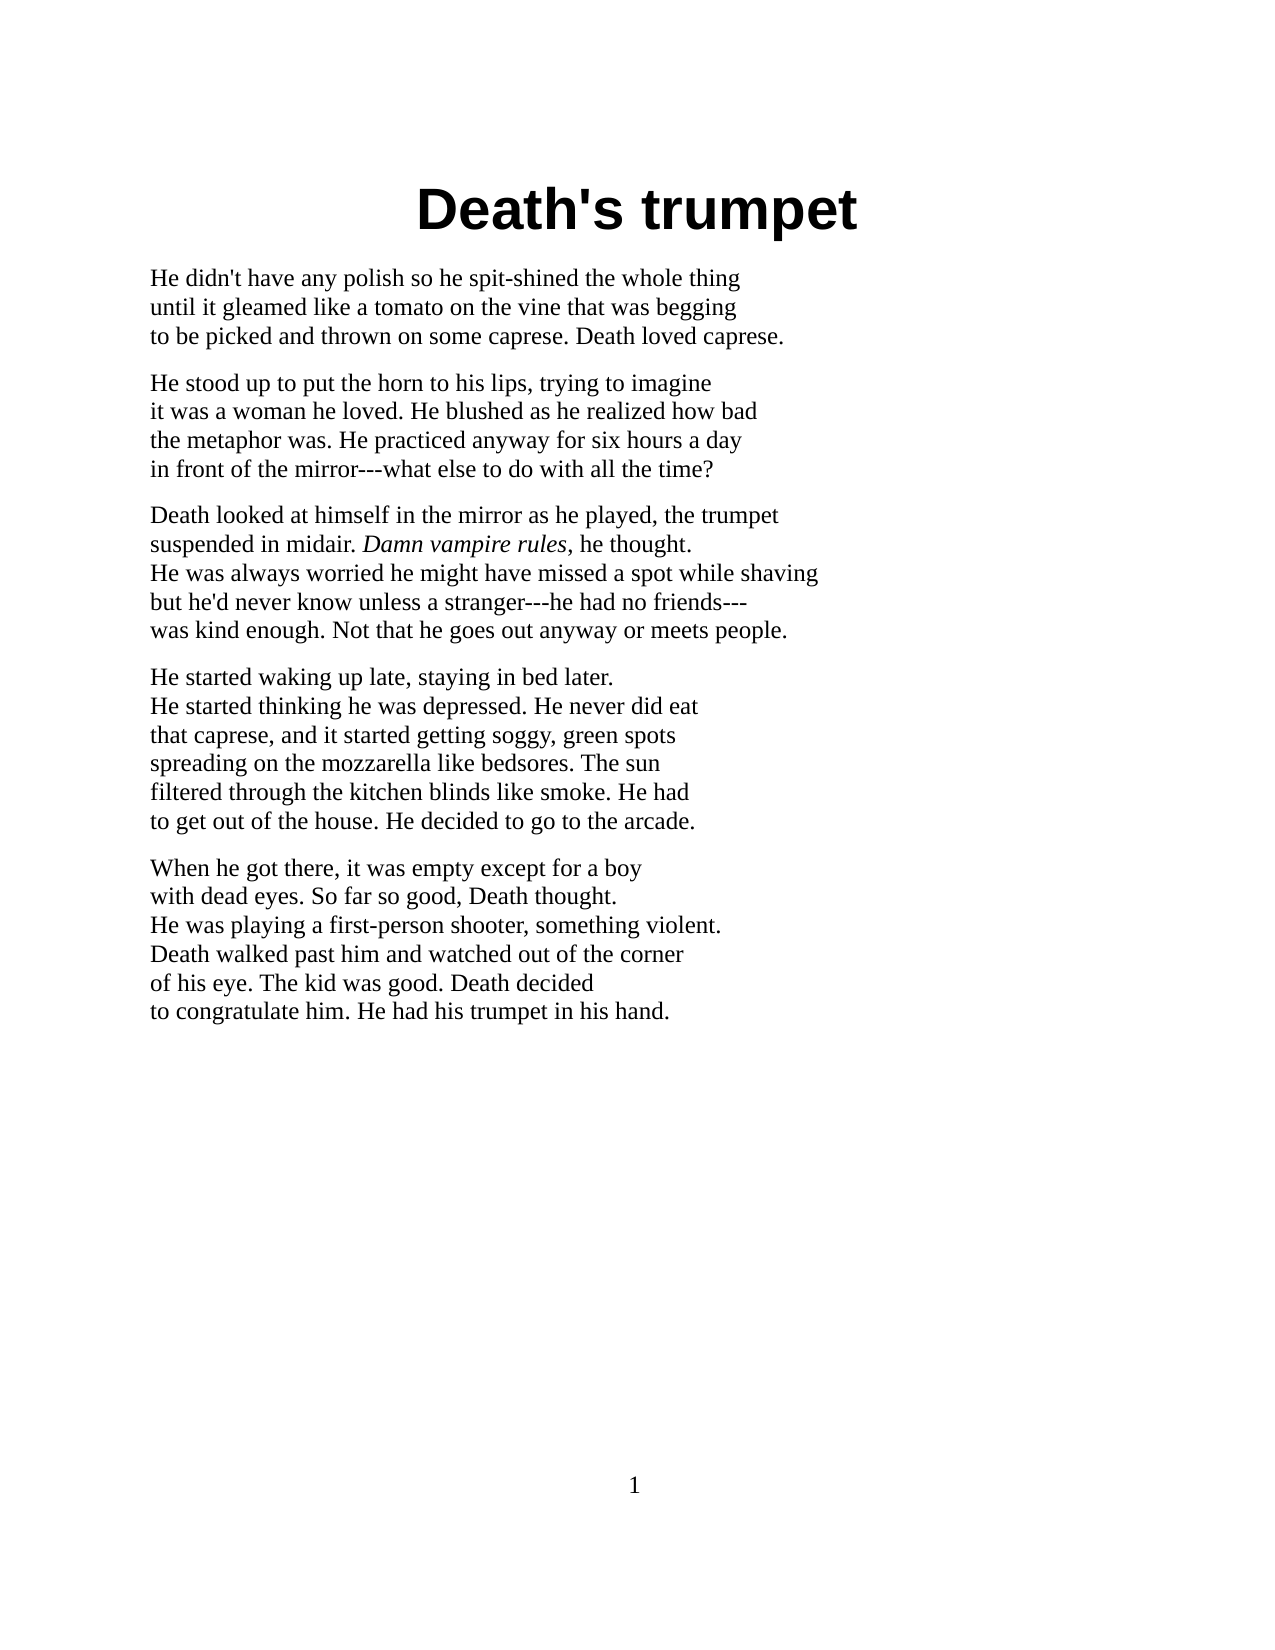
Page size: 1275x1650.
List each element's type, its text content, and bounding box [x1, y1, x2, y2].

text He stood up to put the horn to his lips, trying to imagine it was a woman he loved. He blushed as he realized how bad the metaphor was. He practiced anyway for six hours a day in front of the mirror---what else to do with all the time? [150, 368, 1125, 483]
text When he got there, it was empty except for a boy with dead eyes. So far so good, Death thought. He was playing a first-person shooter, something violent. Death walked past him and watched out of the corner of his eye. The kid was good. Death decided to congratulate him. He had his trumpet in his hand. [150, 853, 1125, 1025]
text Death looked at himself in the mirror as he played, the trumpet suspended in midair. Damn vampire rules, he thought. He was always worried he might have missed a spot while shaving but he'd never know unless a stranger---he had no friends--- was kind enough. Not that he goes out anyway or meets people. [150, 501, 1125, 644]
text He didn't have any polish so he spit-shined the whole thing until it gleamed like a tomato on the vine that was begging to be picked and thrown on some caprese. Death loved caprese. [150, 263, 1125, 350]
text He started waking up late, staying in bed later. He started thinking he was depressed. He never did eat that caprese, and it started getting soggy, green spots spreading on the mozzarella like bedsores. The sun filtered through the kitchen blinds like smoke. He had to get out of the house. He decided to go to the arcade. [150, 662, 1125, 835]
title Death's trumpet [150, 175, 1125, 242]
